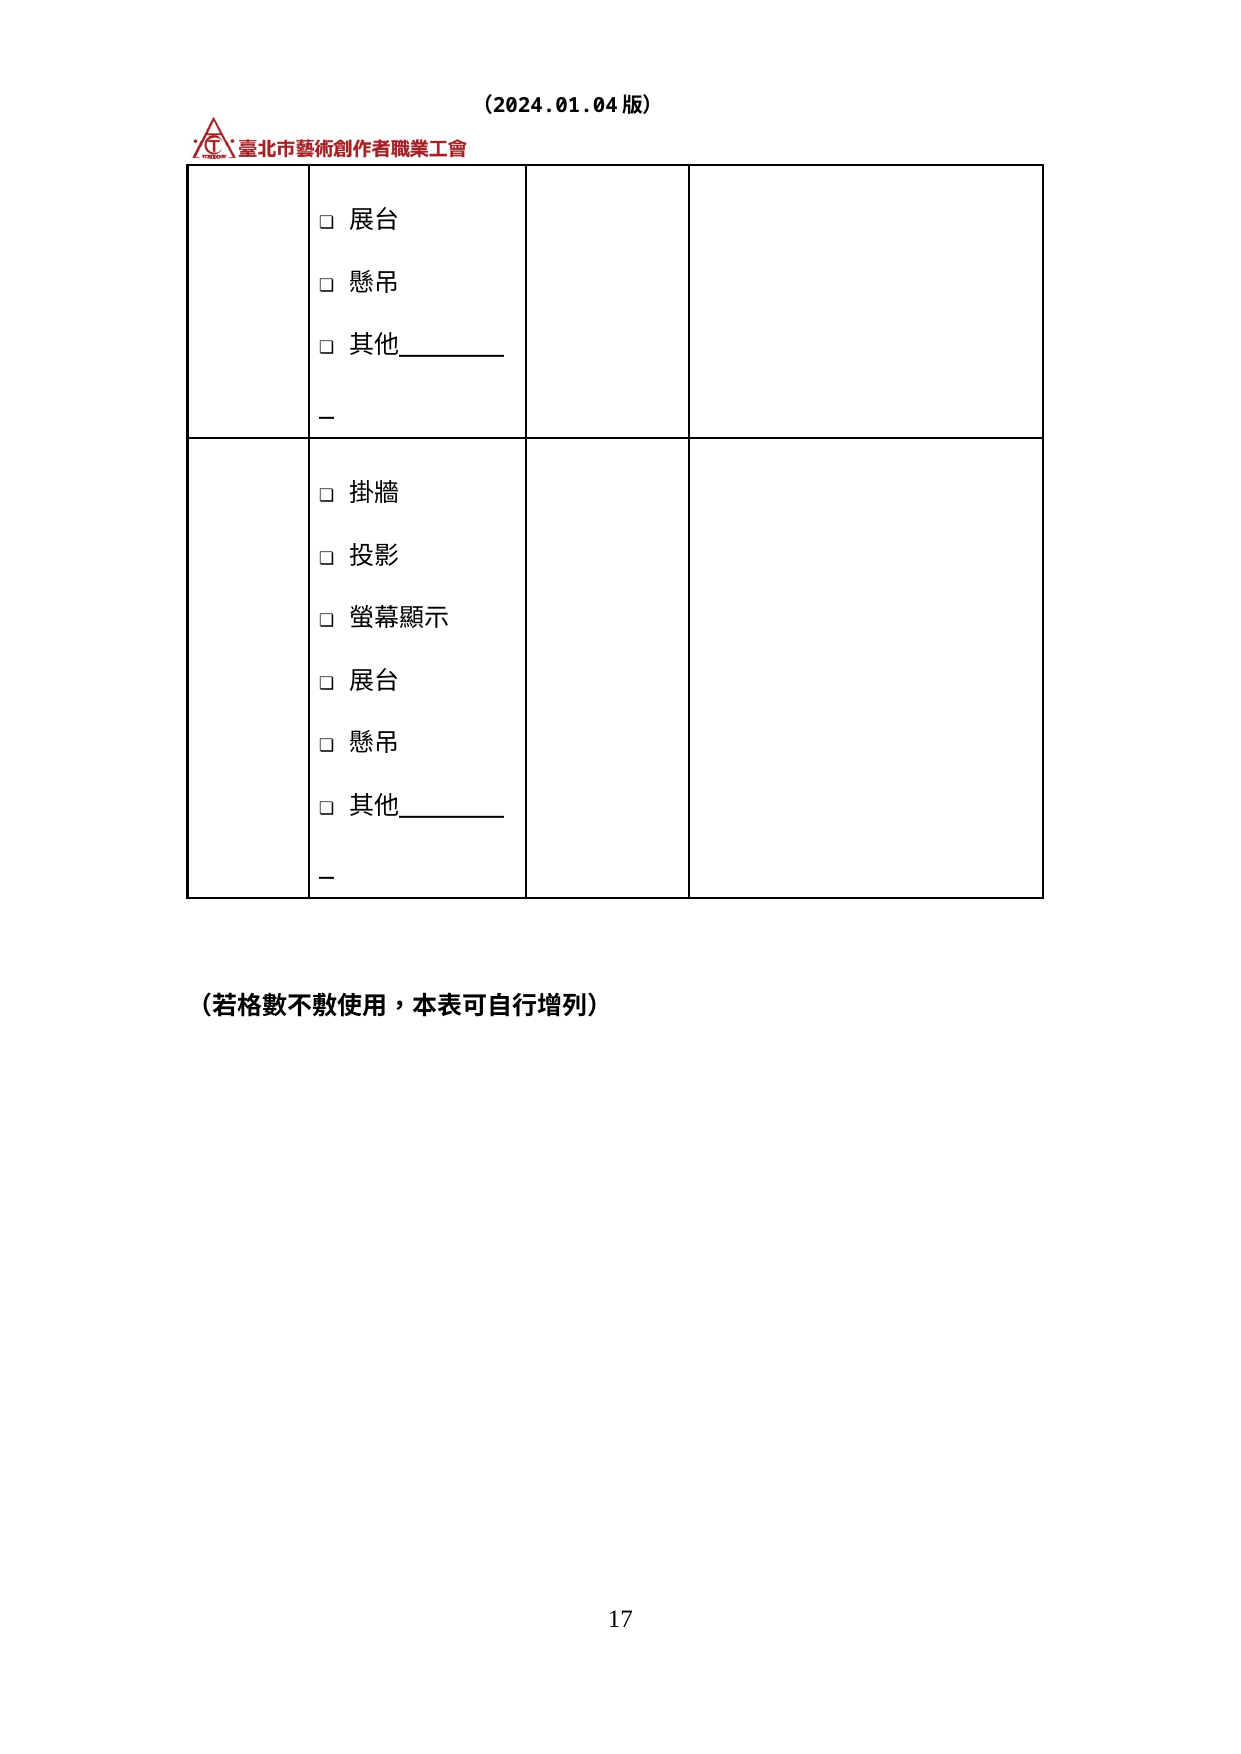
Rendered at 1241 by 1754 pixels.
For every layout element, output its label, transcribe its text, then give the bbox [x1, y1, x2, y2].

table_cell [527, 439, 688, 897]
table_cell [527, 166, 688, 437]
table_cell [189, 439, 308, 897]
table_cell ❏ 掛牆 ❏ 投影 ❏ 螢幕顯示 ❏ 展台 ❏ 懸吊 ❏ 其他________ [310, 439, 525, 897]
table_cell [690, 439, 1042, 897]
table_cell [189, 166, 308, 437]
text （若格數不敷使用，本表可自行增列） [187, 962, 1053, 1024]
table_cell ❏ 展台 ❏ 懸吊 ❏ 其他________ [310, 166, 525, 437]
table_cell [690, 166, 1042, 437]
